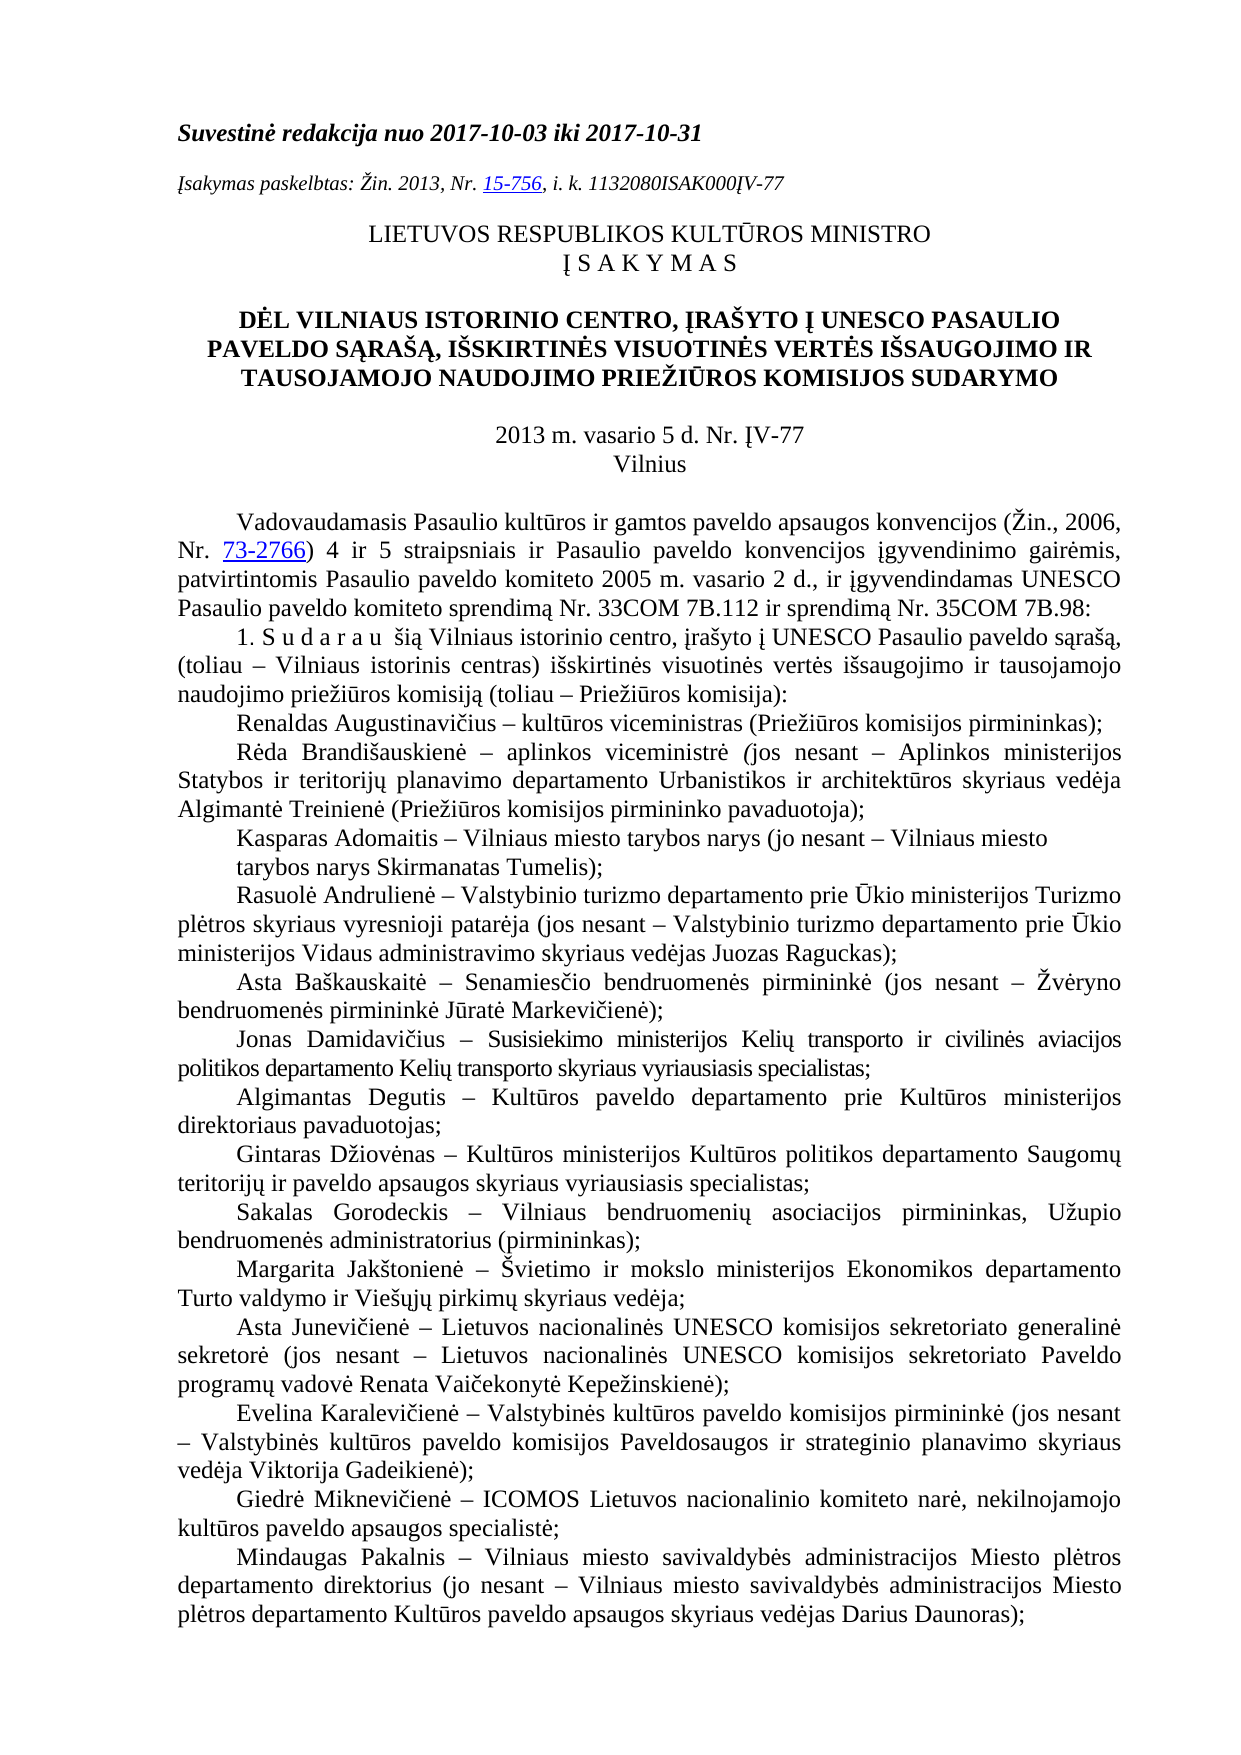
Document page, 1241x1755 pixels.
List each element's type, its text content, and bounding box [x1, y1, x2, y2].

text Giedrė Miknevičienė – ICOMOS Lietuvos nacionalinio komiteto narė, nekilnojamojo kultūros paveldo apsaugos specialistė; [177, 1484, 1122, 1542]
text Gintaras Džiovėnas – Kultūros ministerijos Kultūros politikos departamento Saugomų teritorijų ir paveldo apsaugos skyriaus vyriausiasis specialistas; [177, 1139, 1122, 1197]
text Rasuolė Andrulienė – Valstybinio turizmo departamento prie Ūkio ministerijos Turizmo plėtros skyriaus vyresnioji patarėja (jos nesant – Valstybinio turizmo departamento prie Ūkio ministerijos Vidaus administravimo skyriaus vedėjas Juozas Raguckas); [177, 880, 1122, 967]
text Asta Junevičienė – Lietuvos nacionalinės UNESCO komisijos sekretoriato generalinė sekretorė (jos nesant – Lietuvos nacionalinės UNESCO komisijos sekretoriato Paveldo programų vadovė Renata Vaičekonytė Kepežinskienė); [177, 1312, 1122, 1398]
text tarybos narys Skirmanatas Tumelis); [177, 852, 1122, 880]
text Algimantas Degutis – Kultūros paveldo departamento prie Kultūros ministerijos direktoriaus pavaduotojas; [177, 1082, 1122, 1139]
text Mindaugas Pakalnis – Vilniaus miesto savivaldybės administracijos Miesto plėtros departamento direktorius (jo nesant – Vilniaus miesto savivaldybės administracijos Miesto plėtros departamento Kultūros paveldo apsaugos skyriaus vedėjas Darius Daunoras); [177, 1542, 1122, 1628]
text Įsakymas paskelbtas: Žin. 2013, Nr. 15-756, i. k. 1132080ISAK000ĮV-77 [177, 171, 1122, 195]
text DĖL VILNIAUS ISTORINIO CENTRO, ĮRAŠYTO Į UNESCO PASAULIO PAVELDO SĄRAŠĄ, IŠSKIRTINĖS VISUOTINĖS VERTĖS išsaugojimo ir tausojamojo naudojimo PRIEŽIŪROS KOMISIJOS SUDARYMO [177, 305, 1122, 392]
text Į S A K Y M A S [177, 248, 1122, 277]
text Vilnius [177, 449, 1122, 478]
text Asta Baškauskaitė – Senamiesčio bendruomenės pirmininkė (jos nesant – Žvėryno bendruomenės pirmininkė Jūratė Markevičienė); [177, 967, 1122, 1024]
text 2013 m. vasario 5 d. Nr. ĮV-77 [177, 420, 1122, 449]
text Jonas Damidavičius – Susisiekimo ministerijos Kelių transporto ir civilinės aviacijos politikos departamento Kelių transporto skyriaus vyriausiasis specialistas; [177, 1024, 1122, 1082]
text 1. S u d a r a u šią Vilniaus istorinio centro, įrašyto į UNESCO Pasaulio paveldo sąrašą, (toliau – Vilniaus istorinis centras) išskirtinės visuotinės vertės išsaugojimo ir tausojamojo naudojimo priežiūros komisiją (toliau – Priežiūros komisija): [177, 622, 1122, 708]
text LIETUVOS RESPUBLIKOS KULTŪROS MINISTRO [177, 219, 1122, 248]
text Sakalas Gorodeckis – Vilniaus bendruomenių asociacijos pirmininkas, Užupio bendruomenės administratorius (pirmininkas); [177, 1197, 1122, 1254]
text Margarita Jakštonienė – Švietimo ir mokslo ministerijos Ekonomikos departamento Turto valdymo ir Viešųjų pirkimų skyriaus vedėja; [177, 1254, 1122, 1312]
text Renaldas Augustinavičius – kultūros viceministras (Priežiūros komisijos pirmininkas); [177, 708, 1122, 737]
text Evelina Karalevičienė – Valstybinės kultūros paveldo komisijos pirmininkė (jos nesant – Valstybinės kultūros paveldo komisijos Paveldosaugos ir strateginio planavimo skyriaus vedėja Viktorija Gadeikienė); [177, 1398, 1122, 1484]
text Vadovaudamasis Pasaulio kultūros ir gamtos paveldo apsaugos konvencijos (Žin., 2006, Nr. 73-2766) 4 ir 5 straipsniais ir Pasaulio paveldo konvencijos įgyvendinimo gairėmis, patvirtintomis Pasaulio paveldo komiteto 2005 m. vasario 2 d., ir įgyvendindamas UNESCO Pasaulio paveldo komiteto sprendimą Nr. 33COM 7B.112 ir sprendimą Nr. 35COM 7B.98: [177, 507, 1122, 622]
text Rėda Brandišauskienė – aplinkos viceministrė (jos nesant – Aplinkos ministerijos Statybos ir teritorijų planavimo departamento Urbanistikos ir architektūros skyriaus vedėja Algimantė Treinienė (Priežiūros komisijos pirmininko pavaduotoja); [177, 737, 1122, 823]
text Kasparas Adomaitis – Vilniaus miesto tarybos narys (jo nesant – Vilniaus miesto [177, 823, 1122, 852]
text Suvestinė redakcija nuo 2017-10-03 iki 2017-10-31 [177, 118, 1122, 147]
